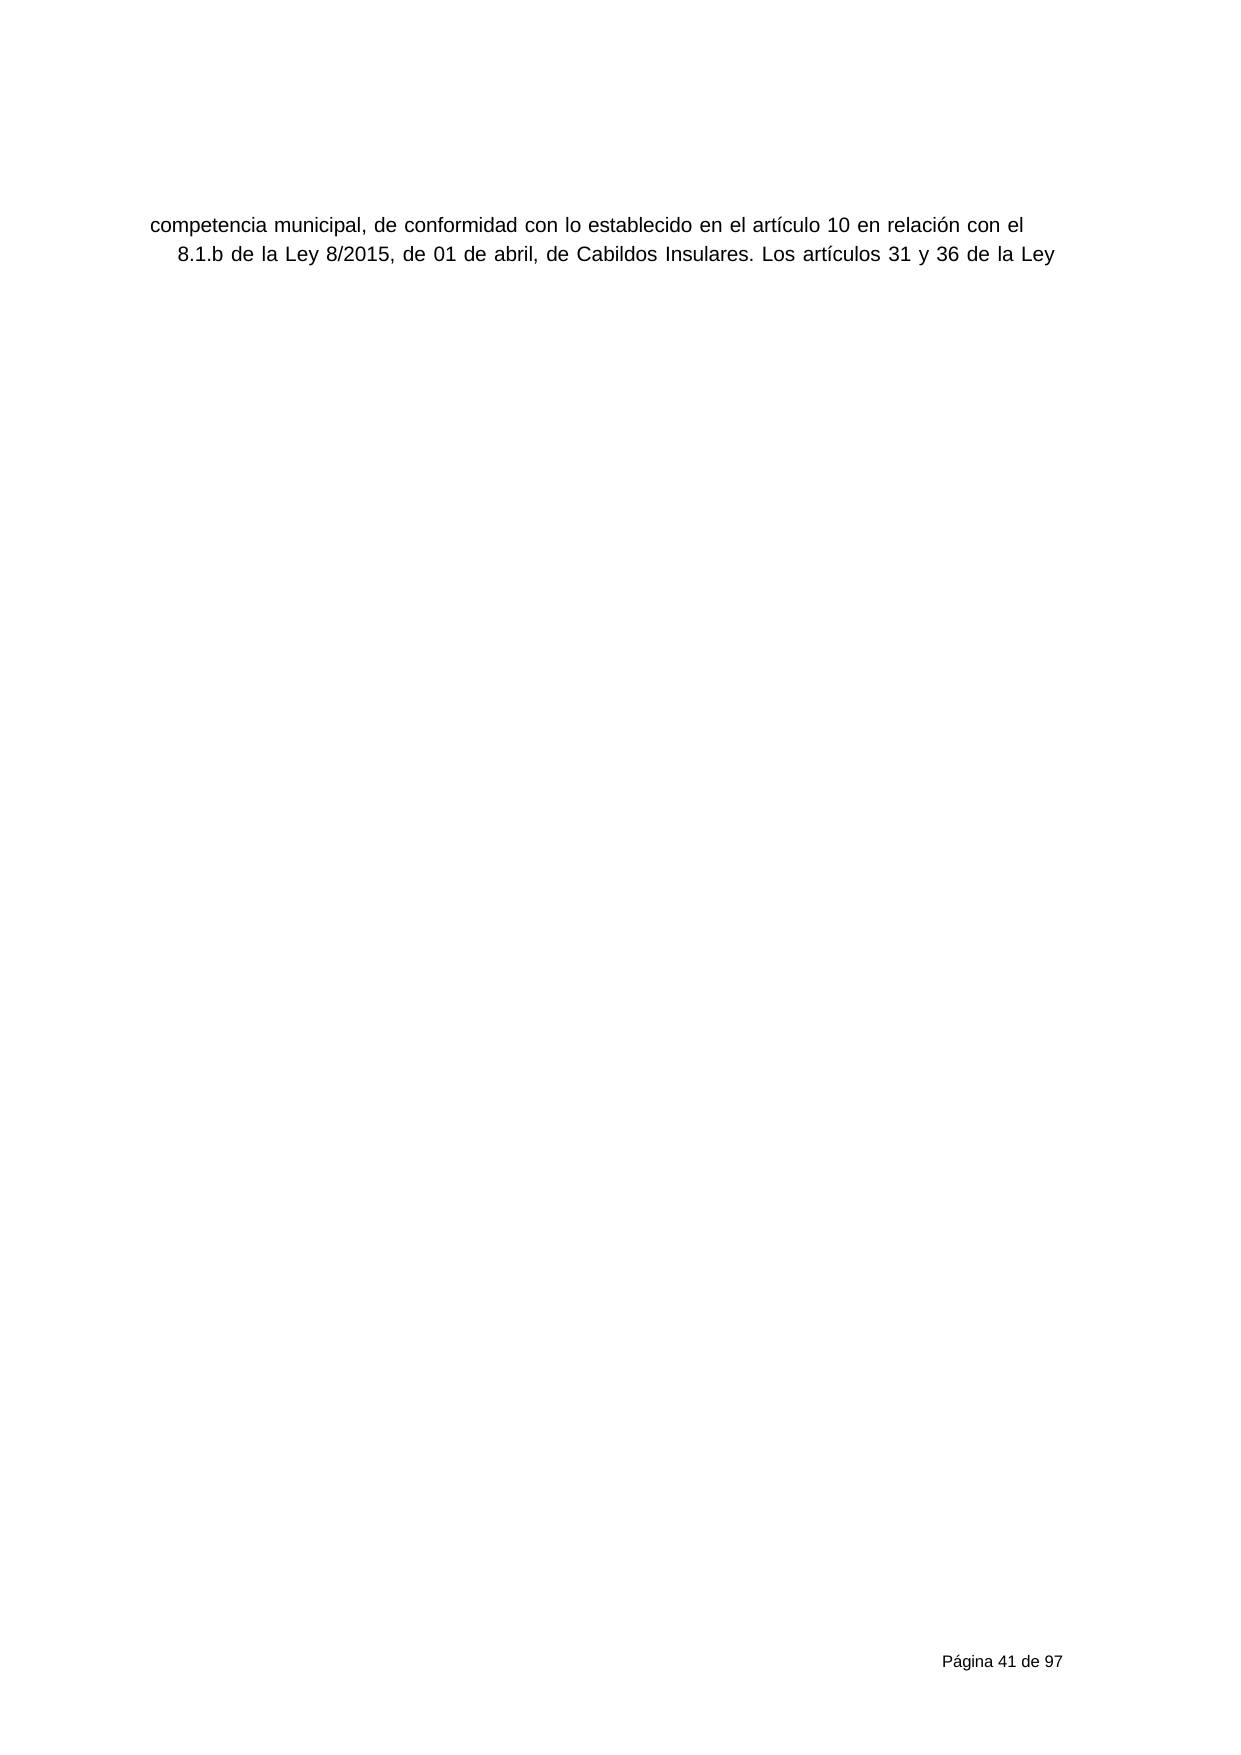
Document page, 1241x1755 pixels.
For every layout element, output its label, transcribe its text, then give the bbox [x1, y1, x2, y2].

text competencia municipal, de conformidad con lo establecido en el artículo 10 en relación con el [150, 213, 1064, 237]
text 8.1.b de la Ley 8/2015, de 01 de abril, de Cabildos Insulares. Los artículos 31 y 36 de la Ley [177, 242, 1241, 266]
